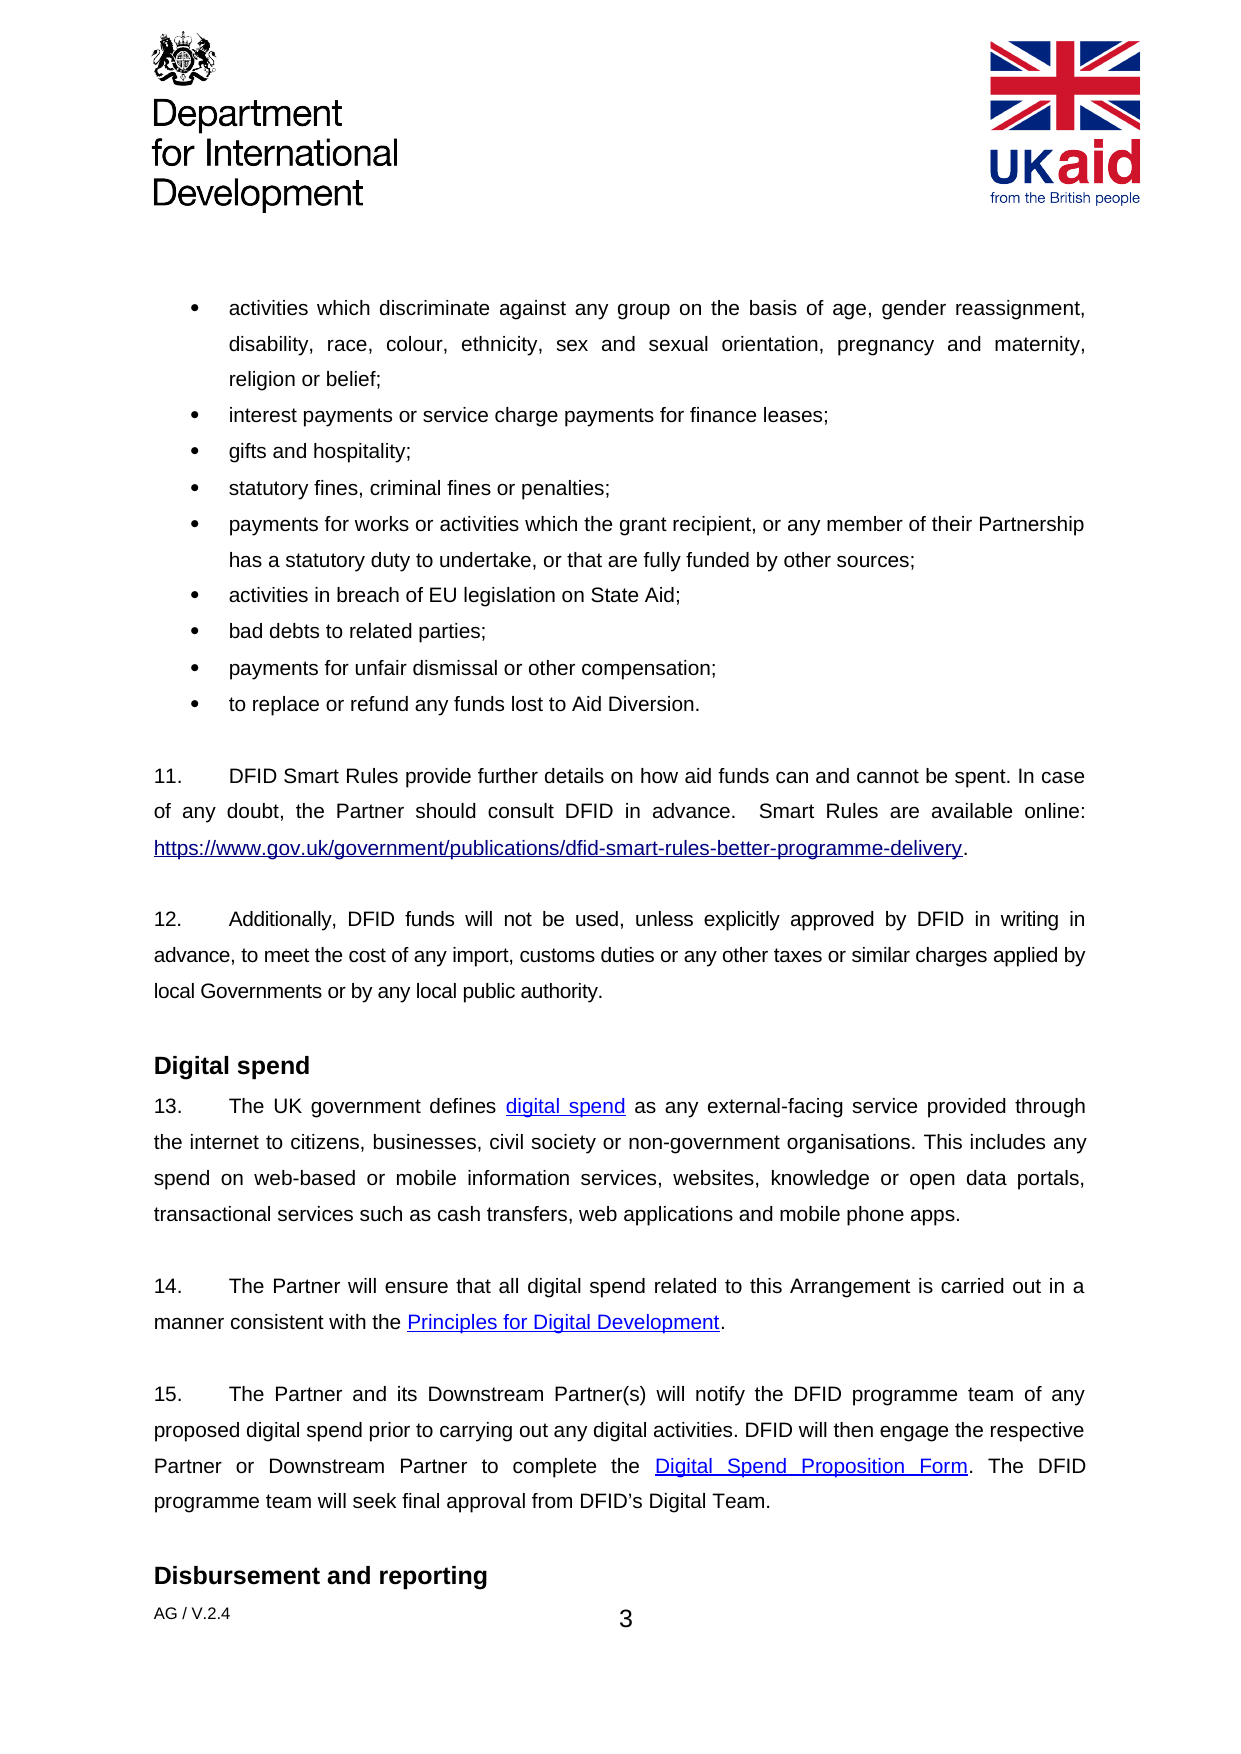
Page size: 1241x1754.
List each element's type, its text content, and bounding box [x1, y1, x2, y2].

text Disbursement and reporting [153, 1561, 1087, 1590]
list The Partner will ensure that all digital spend related to this Arrangement is carried out in a manner consistent with the Principles for Digital Development. [153, 1274, 1087, 1334]
list payments for works or activities which the grant recipient, or any member of their Partnership has a statutory duty to undertake, or that are fully funded by other sources; [191, 511, 1087, 571]
list bad debts to related parties; [191, 619, 1087, 643]
list interest payments or service charge payments for finance leases; [191, 403, 1087, 427]
list payments for unfair dismissal or other compensation; [191, 655, 1087, 679]
list Additionally, DFID funds will not be used, unless explicitly approved by DFID in writing in advance, to meet the cost of any import, customs duties or any other taxes or similar charges applied by local Governments or by any local public authority. [153, 907, 1087, 1003]
list statutory fines, criminal fines or penalties; [191, 475, 1087, 499]
list The UK government defines digital spend as any external-facing service provided through the internet to citizens, businesses, civil society or non-government organisations. This includes any spend on web-based or mobile information services, websites, knowledge or open data portals, transactional services such as cash transfers, web applications and mobile phone apps. [153, 1094, 1087, 1226]
list DFID Smart Rules provide further details on how aid funds can and cannot be spent. In case of any doubt, the Partner should consult DFID in advance. Smart Rules are available online: https://www.gov.uk/government/publications/dfid-smart-rules-better-programme-delivery. [153, 763, 1087, 859]
list The Partner and its Downstream Partner(s) will notify the DFID programme team of any proposed digital spend prior to carrying out any digital activities. DFID will then engage the respective Partner or Downstream Partner to complete the Digital Spend Proposition Form. The DFID programme team will seek final approval from DFID’s Digital Team. [153, 1382, 1087, 1513]
list activities in breach of EU legislation on State Aid; [191, 583, 1087, 607]
list to replace or refund any funds lost to Aid Diversion. [191, 691, 1087, 716]
text Digital spend [153, 1051, 1087, 1080]
list gifts and hospitality; [191, 439, 1087, 463]
list activities which discriminate against any group on the basis of age, gender reassignment, disability, race, colour, ethnicity, sex and sexual orientation, pregnancy and maternity, religion or belief; [191, 295, 1087, 391]
